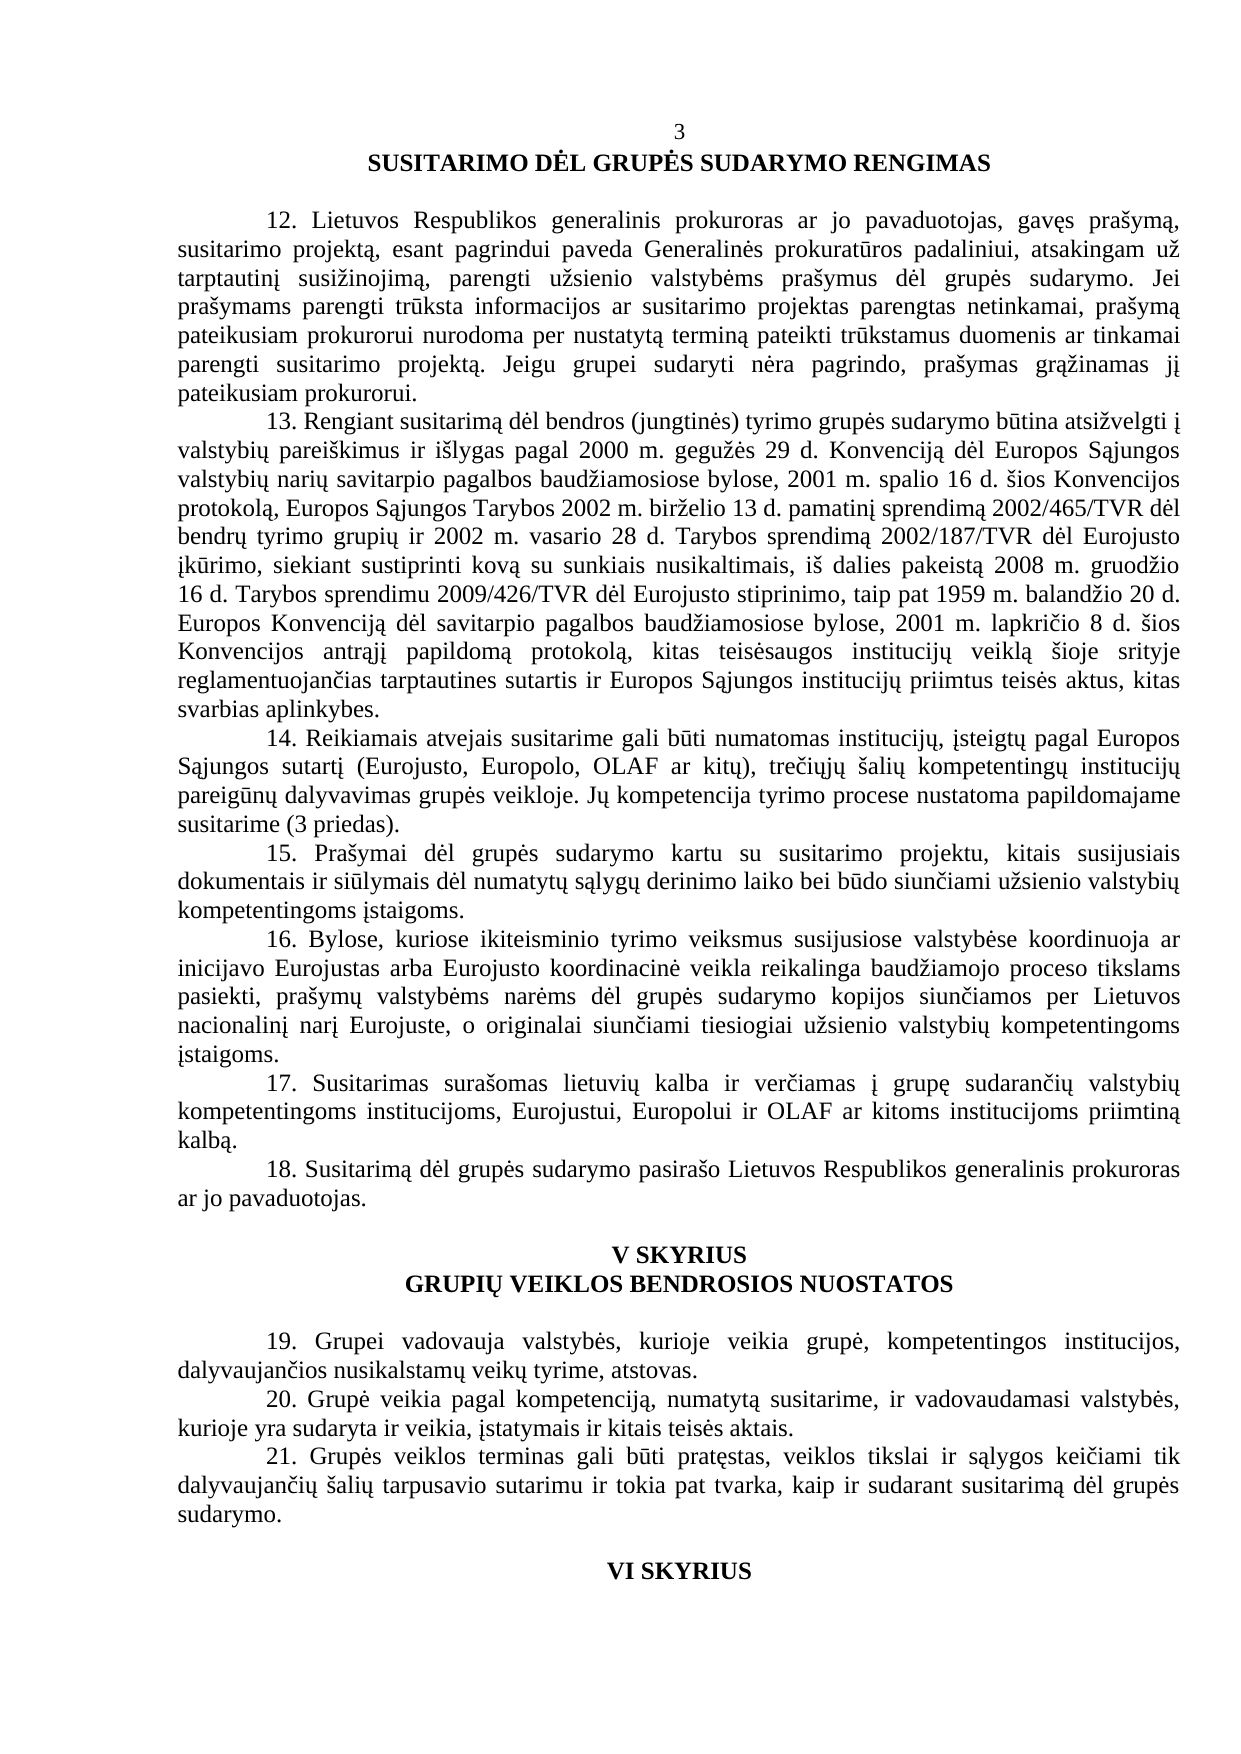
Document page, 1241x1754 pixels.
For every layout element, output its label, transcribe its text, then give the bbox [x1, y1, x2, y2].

text 21. Grupės veiklos terminas gali būti pratęstas, veiklos tikslai ir sąlygos keičiami tik dalyvaujančių šalių tarpusavio sutarimu ir tokia pat tvarka, kaip ir sudarant susitarimą dėl grupės sudarymo. [177, 1441, 1181, 1528]
text susitarimo dėl grupės sudarymo rengimas [177, 148, 1181, 176]
text GRUPIŲ VEIKLOS BENDROSIOS NUOSTATOS [177, 1269, 1181, 1298]
text 15. Prašymai dėl grupės sudarymo kartu su susitarimo projektu, kitais susijusiais dokumentais ir siūlymais dėl numatytų sąlygų derinimo laiko bei būdo siunčiami užsienio valstybių kompetentingoms įstaigoms. [177, 838, 1181, 924]
text VI SKYRIUS [177, 1556, 1181, 1585]
text 14. Reikiamais atvejais susitarime gali būti numatomas institucijų, įsteigtų pagal Europos Sąjungos sutartį (Eurojusto, Europolo, OLAF ar kitų), trečiųjų šalių kompetentingų institucijų pareigūnų dalyvavimas grupės veikloje. Jų kompetencija tyrimo procese nustatoma papildomajame susitarime (3 priedas). [177, 723, 1181, 838]
text 18. Susitarimą dėl grupės sudarymo pasirašo Lietuvos Respublikos generalinis prokuroras ar jo pavaduotojas. [177, 1154, 1181, 1211]
text 20. Grupė veikia pagal kompetenciją, numatytą susitarime, ir vadovaudamasi valstybės, kurioje yra sudaryta ir veikia, įstatymais ir kitais teisės aktais. [177, 1384, 1181, 1441]
text V SKYRIUS [177, 1240, 1181, 1269]
text 13. Rengiant susitarimą dėl bendros (jungtinės) tyrimo grupės sudarymo būtina atsižvelgti į valstybių pareiškimus ir išlygas pagal 2000 m. gegužės 29 d. Konvenciją dėl Europos Sąjungos valstybių narių savitarpio pagalbos baudžiamosiose bylose, 2001 m. spalio 16 d. šios Konvencijos protokolą, Europos Sąjungos Tarybos 2002 m. birželio 13 d. pamatinį sprendimą 2002/465/TVR dėl bendrų tyrimo grupių ir 2002 m. vasario 28 d. Tarybos sprendimą 2002/187/TVR dėl Eurojusto įkūrimo, siekiant sustiprinti kovą su sunkiais nusikaltimais, iš dalies pakeistą 2008 m. gruodžio 16 d. Tarybos sprendimu 2009/426/TVR dėl Eurojusto stiprinimo, taip pat 1959 m. balandžio 20 d. Europos Konvenciją dėl savitarpio pagalbos baudžiamosiose bylose, 2001 m. lapkričio 8 d. šios Konvencijos antrąjį papildomą protokolą, kitas teisėsaugos institucijų veiklą šioje srityje reglamentuojančias tarptautines sutartis ir Europos Sąjungos institucijų priimtus teisės aktus, kitas svarbias aplinkybes. [177, 406, 1181, 723]
text 17. Susitarimas surašomas lietuvių kalba ir verčiamas į grupę sudarančių valstybių kompetentingoms institucijoms, Eurojustui, Europolui ir OLAF ar kitoms institucijoms priimtiną kalbą. [177, 1068, 1181, 1154]
text 12. Lietuvos Respublikos generalinis prokuroras ar jo pavaduotojas, gavęs prašymą, susitarimo projektą, esant pagrindui paveda Generalinės prokuratūros padaliniui, atsakingam už tarptautinį susižinojimą, parengti užsienio valstybėms prašymus dėl grupės sudarymo. Jei prašymams parengti trūksta informacijos ar susitarimo projektas parengtas netinkamai, prašymą pateikusiam prokurorui nurodoma per nustatytą terminą pateikti trūkstamus duomenis ar tinkamai parengti susitarimo projektą. Jeigu grupei sudaryti nėra pagrindo, prašymas grąžinamas jį pateikusiam prokurorui. [177, 205, 1181, 406]
text 16. Bylose, kuriose ikiteisminio tyrimo veiksmus susijusiose valstybėse koordinuoja ar inicijavo Eurojustas arba Eurojusto koordinacinė veikla reikalinga baudžiamojo proceso tikslams pasiekti, prašymų valstybėms narėms dėl grupės sudarymo kopijos siunčiamos per Lietuvos nacionalinį narį Eurojuste, o originalai siunčiami tiesiogiai užsienio valstybių kompetentingoms įstaigoms. [177, 924, 1181, 1068]
text 19. Grupei vadovauja valstybės, kurioje veikia grupė, kompetentingos institucijos, dalyvaujančios nusikalstamų veikų tyrime, atstovas. [177, 1326, 1181, 1384]
